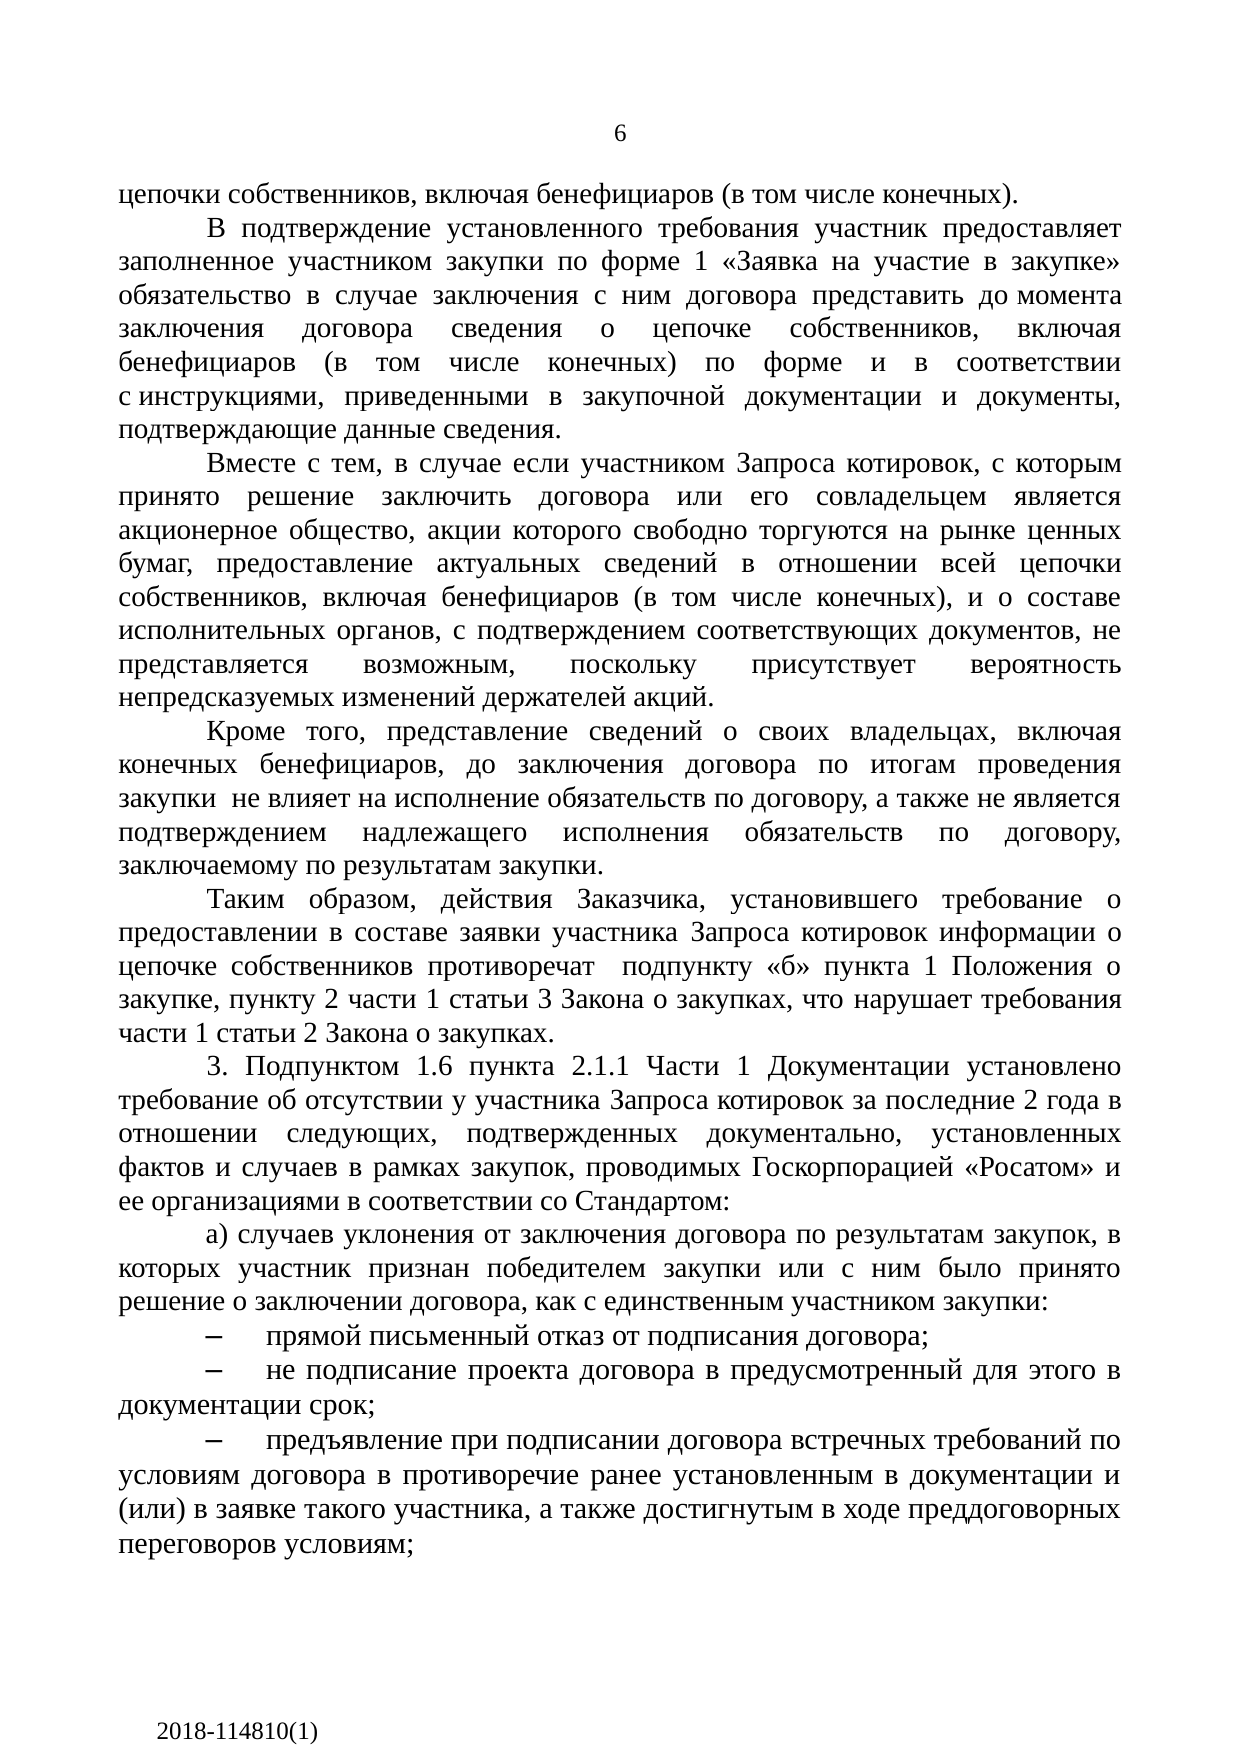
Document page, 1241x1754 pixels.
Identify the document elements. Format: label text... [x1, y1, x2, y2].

list не подписание проекта договора в предусмотренный для этого в документации срок; [118, 1352, 1122, 1421]
list прямой письменный отказ от подписания договора; [118, 1317, 1122, 1352]
text Таким образом, действия Заказчика, установившего требование о предоставлении в составе заявки участника Запроса котировок информации о цепочке собственников противоречат подпункту «б» пункта 1 Положения о закупке, пункту 2 части 1 статьи 3 Закона о закупках, что нарушает требования части 1 статьи 2 Закона о закупках. [118, 881, 1122, 1048]
list предъявление при подписании договора встречных требований по условиям договора в противоречие ранее установленным в документации и (или) в заявке такого участника, а также достигнутым в ходе преддоговорных переговоров условиям; [118, 1421, 1122, 1560]
text В подтверждение установленного требования участник предоставляет заполненное участником закупки по форме 1 «Заявка на участие в закупке» обязательство в случае заключения с ним договора представить до момента заключения договора сведения о цепочке собственников, включая бенефициаров (в том числе конечных) по форме и в соответствии с инструкциями, приведенными в закупочной документации и документы, подтверждающие данные сведения. [118, 210, 1122, 445]
text Вместе с тем, в случае если участником Запроса котировок, с которым принято решение заключить договора или его совладельцем является акционерное общество, акции которого свободно торгуются на рынке ценных бумаг, предоставление актуальных сведений в отношении всей цепочки собственников, включая бенефициаров (в том числе конечных), и о составе исполнительных органов, с подтверждением соответствующих документов, не представляется возможным, поскольку присутствует вероятность непредсказуемых изменений держателей акций. [118, 445, 1122, 713]
text 3. Подпунктом 1.6 пункта 2.1.1 Части 1 Документации установлено требование об отсутствии у участника Запроса котировок за последние 2 года в отношении следующих, подтвержденных документально, установленных фактов и случаев в рамках закупок, проводимых Госкорпорацией «Росатом» и ее организациями в соответствии со Стандартом: [118, 1048, 1122, 1216]
text Кроме того, представление сведений о своих владельцах, включая конечных бенефициаров, до заключения договора по итогам проведения закупки не влияет на исполнение обязательств по договору, а также не является подтверждением надлежащего исполнения обязательств по договору, заключаемому по результатам закупки. [118, 713, 1122, 881]
text а) случаев уклонения от заключения договора по результатам закупок, в которых участник признан победителем закупки или с ним было принято решение о заключении договора, как с единственным участником закупки: [118, 1216, 1122, 1317]
text цепочки собственников, включая бенефициаров (в том числе конечных). [118, 176, 1122, 210]
